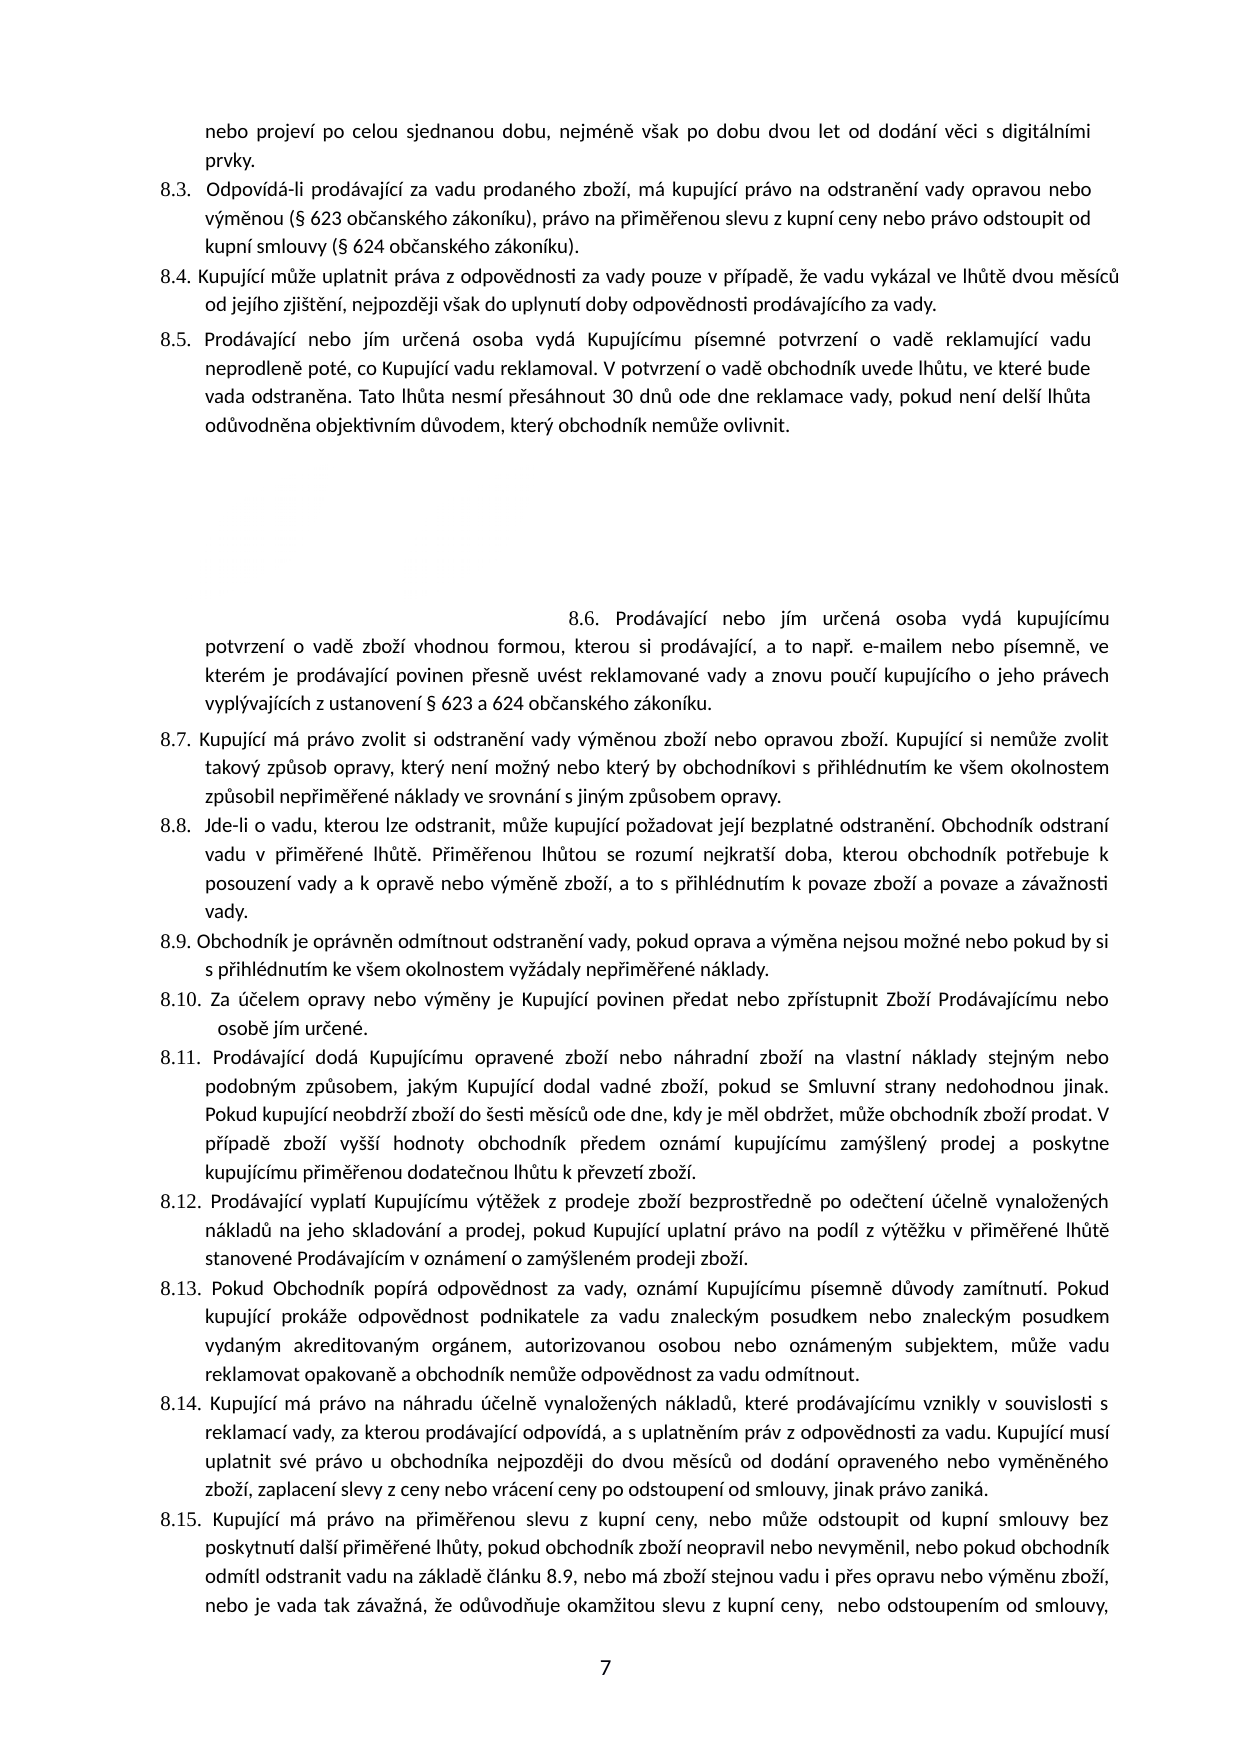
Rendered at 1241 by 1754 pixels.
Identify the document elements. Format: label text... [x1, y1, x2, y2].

text 8.6. Prodávající nebo jím určená osoba vydá kupujícímu potvrzení o vadě zboží vhodnou formou, kterou si prodávající, a to např. e-mailem nebo písemně, ve kterém je prodávající povinen přesně uvést reklamované vady a znovu poučí kupujícího o jeho právech vyplývajících z ustanovení § 623 a 624 občanského zákoníku. [160, 442, 1111, 716]
text 8.10. Za účelem opravy nebo výměny je Kupující povinen předat nebo zpřístupnit Zboží Prodávajícímu nebo osobě jím určené. [160, 986, 1111, 1040]
text 8.8. Jde-li o vadu, kterou lze odstranit, může kupující požadovat její bezplatné odstranění. Obchodník odstraní vadu v přiměřené lhůtě. Přiměřenou lhůtou se rozumí nejkratší doba, kterou obchodník potřebuje k posouzení vady a k opravě nebo výměně zboží, a to s přihlédnutím k povaze zboží a povaze a závažnosti vady. [160, 813, 1111, 924]
text 8.5. Prodávající nebo jím určená osoba vydá Kupujícímu písemné potvrzení o vadě reklamující vadu neprodleně poté, co Kupující vadu reklamoval. V potvrzení o vadě obchodník uvede lhůtu, ve které bude vada odstraněna. Tato lhůta nesmí přesáhnout 30 dnů ode dne reklamace vady, pokud není delší lhůta odůvodněna objektivním důvodem, který obchodník nemůže ovlivnit. [160, 326, 1092, 438]
text 8.7. Kupující má právo zvolit si odstranění vady výměnou zboží nebo opravou zboží. Kupující si nemůže zvolit takový způsob opravy, který není možný nebo který by obchodníkovi s přihlédnutím ke všem okolnostem způsobil nepřiměřené náklady ve srovnání s jiným způsobem opravy. [160, 726, 1111, 808]
text 8.4. Kupující může uplatnit práva z odpovědnosti za vady pouze v případě, že vadu vykázal ve lhůtě dvou měsíců od jejího zjištění, nejpozději však do uplynutí doby odpovědnosti prodávajícího za vady. [160, 263, 1122, 317]
text 8.3. Odpovídá-li prodávající za vadu prodaného zboží, má kupující právo na odstranění vady opravou nebo výměnou (§ 623 občanského zákoníku), právo na přiměřenou slevu z kupní ceny nebo právo odstoupit od kupní smlouvy (§ 624 občanského zákoníku). [160, 176, 1093, 259]
text 8.15. Kupující má právo na přiměřenou slevu z kupní ceny, nebo může odstoupit od kupní smlouvy bez poskytnutí další přiměřené lhůty, pokud obchodník zboží neopravil nebo nevyměnil, nebo pokud obchodník odmítl odstranit vadu na základě článku 8.9, nebo má zboží stejnou vadu i přes opravu nebo výměnu zboží, nebo je vada tak závažná, že odůvodňuje okamžitou slevu z kupní ceny, nebo odstoupením od smlouvy, [160, 1506, 1111, 1617]
text nebo projeví po celou sjednanou dobu, nejméně však po dobu dvou let od dodání věci s digitálními prvky. [160, 118, 1093, 172]
text 8.13. Pokud Obchodník popírá odpovědnost za vady, oznámí Kupujícímu písemně důvody zamítnutí. Pokud kupující prokáže odpovědnost podnikatele za vadu znaleckým posudkem nebo znaleckým posudkem vydaným akreditovaným orgánem, autorizovanou osobou nebo oznámeným subjektem, může vadu reklamovat opakovaně a obchodník nemůže odpovědnost za vadu odmítnout. [160, 1275, 1111, 1386]
text 8.14. Kupující má právo na náhradu účelně vynaložených nákladů, které prodávajícímu vznikly v souvislosti s reklamací vady, za kterou prodávající odpovídá, a s uplatněním práv z odpovědnosti za vadu. Kupující musí uplatnit své právo u obchodníka nejpozději do dvou měsíců od dodání opraveného nebo vyměněného zboží, zaplacení slevy z ceny nebo vrácení ceny po odstoupení od smlouvy, jinak právo zaniká. [160, 1391, 1111, 1502]
text 8.11. Prodávající dodá Kupujícímu opravené zboží nebo náhradní zboží na vlastní náklady stejným nebo podobným způsobem, jakým Kupující dodal vadné zboží, pokud se Smluvní strany nedohodnou jinak. Pokud kupující neobdrží zboží do šesti měsíců ode dne, kdy je měl obdržet, může obchodník zboží prodat. V případě zboží vyšší hodnoty obchodník předem oznámí kupujícímu zamýšlený prodej a poskytne kupujícímu přiměřenou dodatečnou lhůtu k převzetí zboží. [160, 1044, 1111, 1184]
text 8.9. Obchodník je oprávněn odmítnout odstranění vady, pokud oprava a výměna nejsou možné nebo pokud by si s přihlédnutím ke všem okolnostem vyžádaly nepřiměřené náklady. [160, 928, 1111, 982]
text 8.12. Prodávající vyplatí Kupujícímu výtěžek z prodeje zboží bezprostředně po odečtení účelně vynaložených nákladů na jeho skladování a prodej, pokud Kupující uplatní právo na podíl z výtěžku v přiměřené lhůtě stanovené Prodávajícím v oznámení o zamýšleném prodeji zboží. [160, 1188, 1111, 1271]
picture [160, 441, 569, 625]
